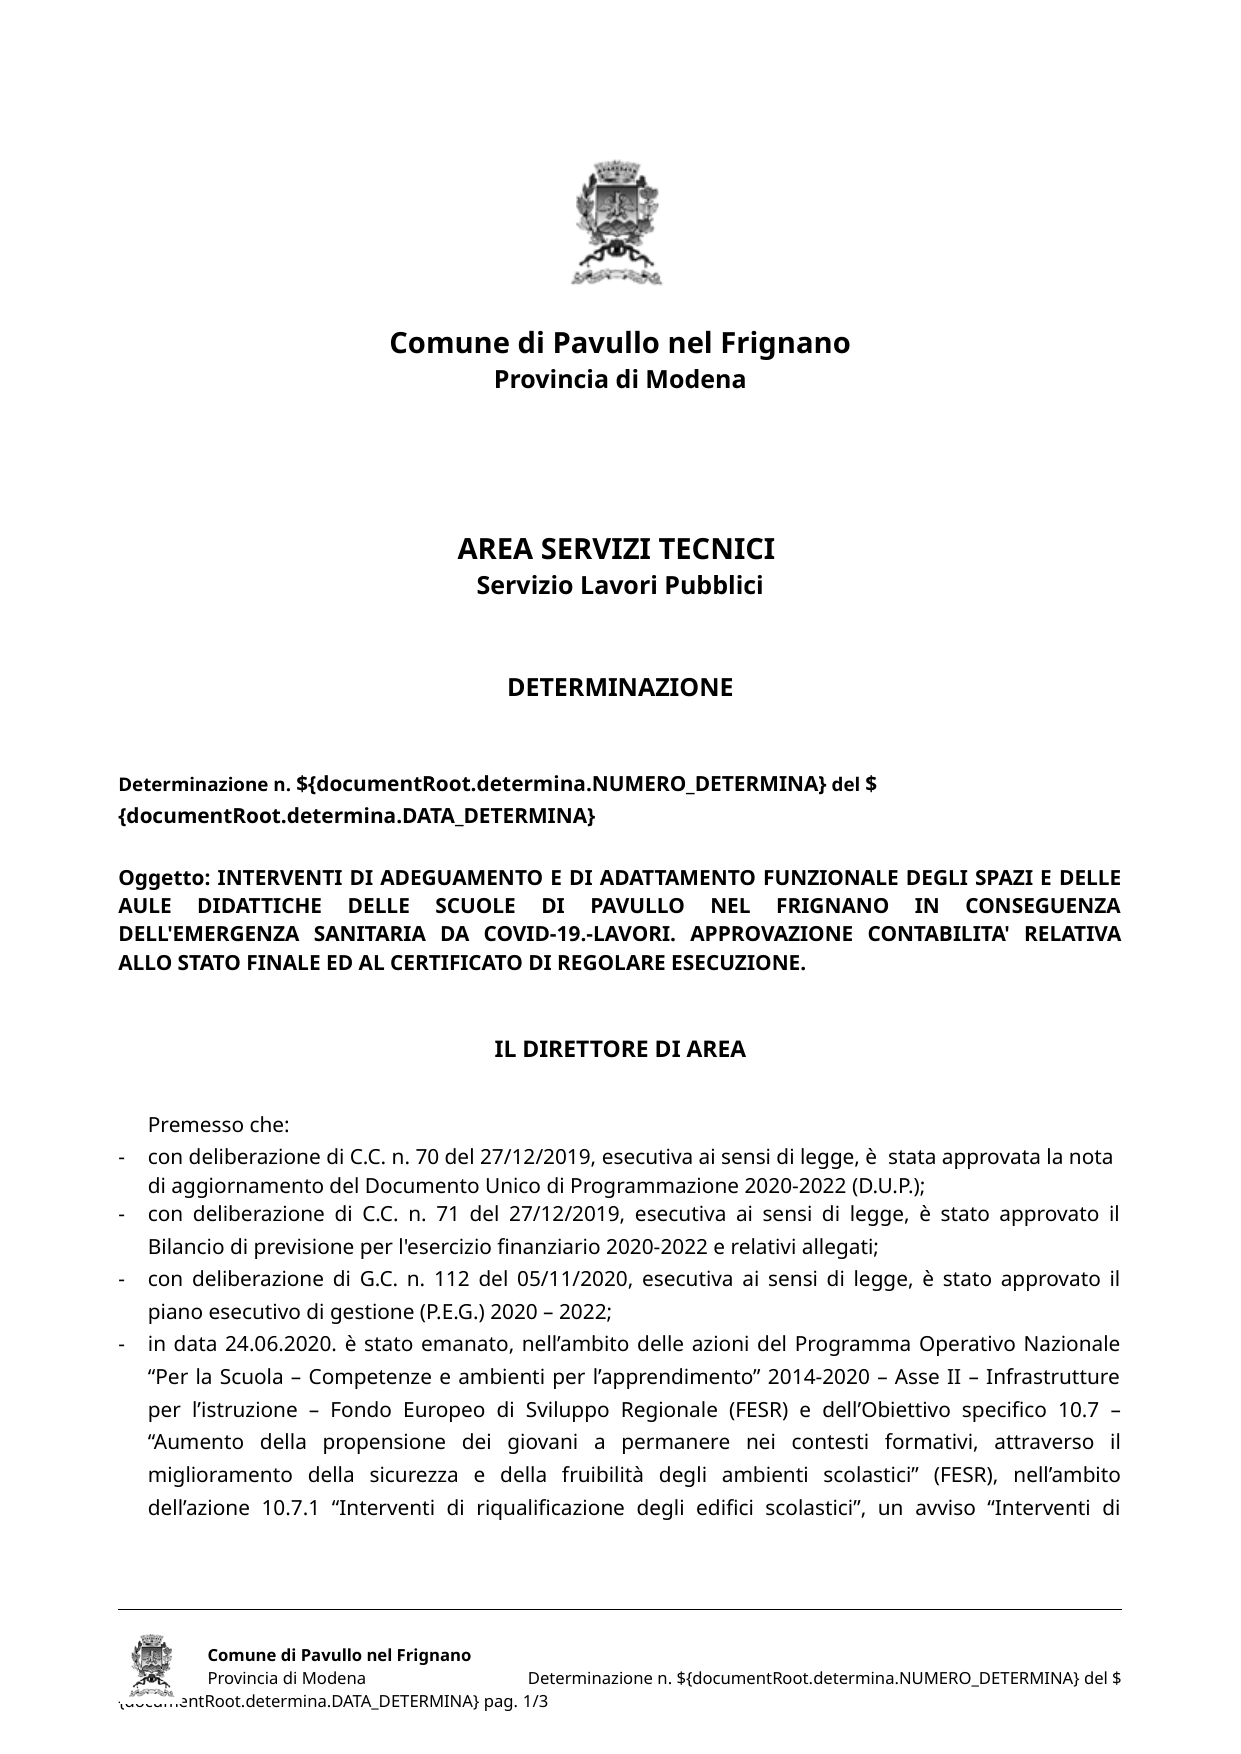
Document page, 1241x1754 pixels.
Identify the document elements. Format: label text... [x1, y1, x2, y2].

list in data 24.06.2020. è stato emanato, nell’ambito delle azioni del Programma Operativo Nazionale “Per la Scuola – Competenze e ambienti per l’apprendimento” 2014-2020 – Asse II – Infrastrutture per l’istruzione – Fondo Europeo di Sviluppo Regionale (FESR) e dell’Obiettivo specifico 10.7 – “Aumento della propensione dei giovani a permanere nei contesti formativi, attraverso il miglioramento della sicurezza e della fruibilità degli ambienti scolastici” (FESR), nell’ambito dell’azione 10.7.1 “Interventi di riqualificazione degli edifici scolastici”, un avviso “Interventi di [118, 1329, 1122, 1521]
text Premesso che: [118, 1110, 1122, 1138]
text DETERMINAZIONE [118, 670, 1122, 704]
text Servizio Lavori Pubblici [118, 568, 1122, 602]
text IL DIRETTORE DI AREA [118, 1033, 1122, 1064]
picture [546, 152, 695, 289]
list con deliberazione di G.C. n. 112 del 05/11/2020, esecutiva ai sensi di legge, è stato approvato il piano esecutivo di gestione (P.E.G.) 2020 – 2022; [118, 1264, 1122, 1325]
list con deliberazione di C.C. n. 71 del 27/12/2019, esecutiva ai sensi di legge, è stato approvato il Bilancio di previsione per l'esercizio finanziario 2020-2022 e relativi allegati; [118, 1199, 1122, 1260]
text Oggetto: INTERVENTI DI ADEGUAMENTO E DI ADATTAMENTO FUNZIONALE DEGLI SPAZI E DELLE AULE DIDATTICHE DELLE SCUOLE DI PAVULLO NEL FRIGNANO IN CONSEGUENZA DELL'EMERGENZA SANITARIA DA COVID-19.-LAVORI. APPROVAZIONE CONTABILITA' RELATIVA ALLO STATO FINALE ED AL CERTIFICATO DI REGOLARE ESECUZIONE. [118, 863, 1122, 976]
picture [120, 1631, 183, 1704]
text AREA SERVIZI TECNICI [118, 528, 1122, 568]
text Determinazione n. ${documentRoot.determina.NUMERO_DETERMINA} del ${documentRoot.determina.DATA_DETERMINA} [118, 769, 1122, 830]
list con deliberazione di C.C. n. 70 del 27/12/2019, esecutiva ai sensi di legge, è stata approvata la nota di aggiornamento del Documento Unico di Programmazione 2020-2022 (D.U.P.); [118, 1142, 1122, 1199]
